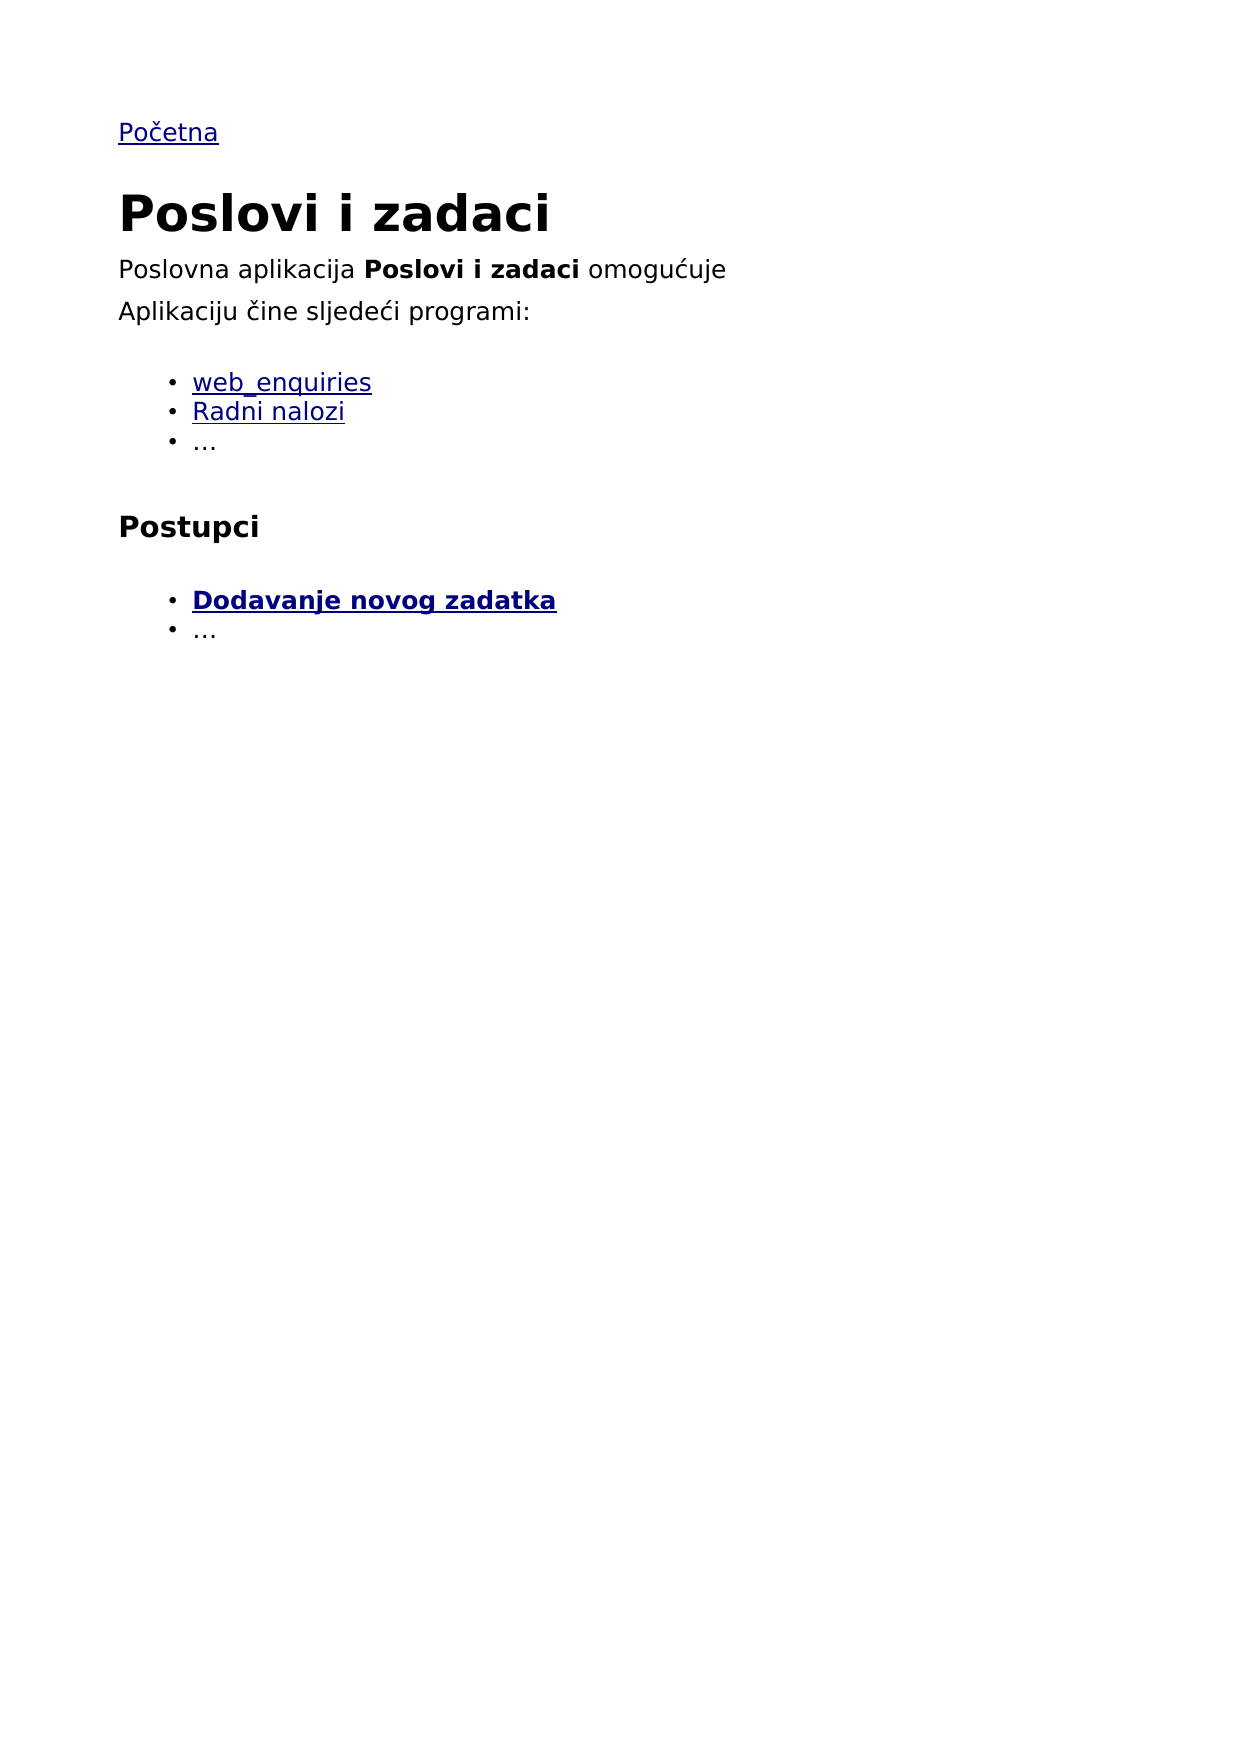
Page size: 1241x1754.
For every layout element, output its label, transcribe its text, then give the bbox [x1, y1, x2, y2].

subtitle Postupci [118, 510, 1122, 544]
subtitle Poslovi i zadaci [118, 185, 1122, 243]
text Aplikaciju čine sljedeći programi: [118, 297, 1122, 326]
list Dodavanje novog zadatka [177, 586, 1122, 615]
text Poslovna aplikacija Poslovi i zadaci omogućuje [118, 256, 1122, 285]
list … [177, 427, 1122, 456]
list … [177, 615, 1122, 644]
list Radni nalozi [177, 397, 1122, 427]
list web_enquiries [177, 368, 1122, 397]
text Početna [118, 118, 1122, 147]
